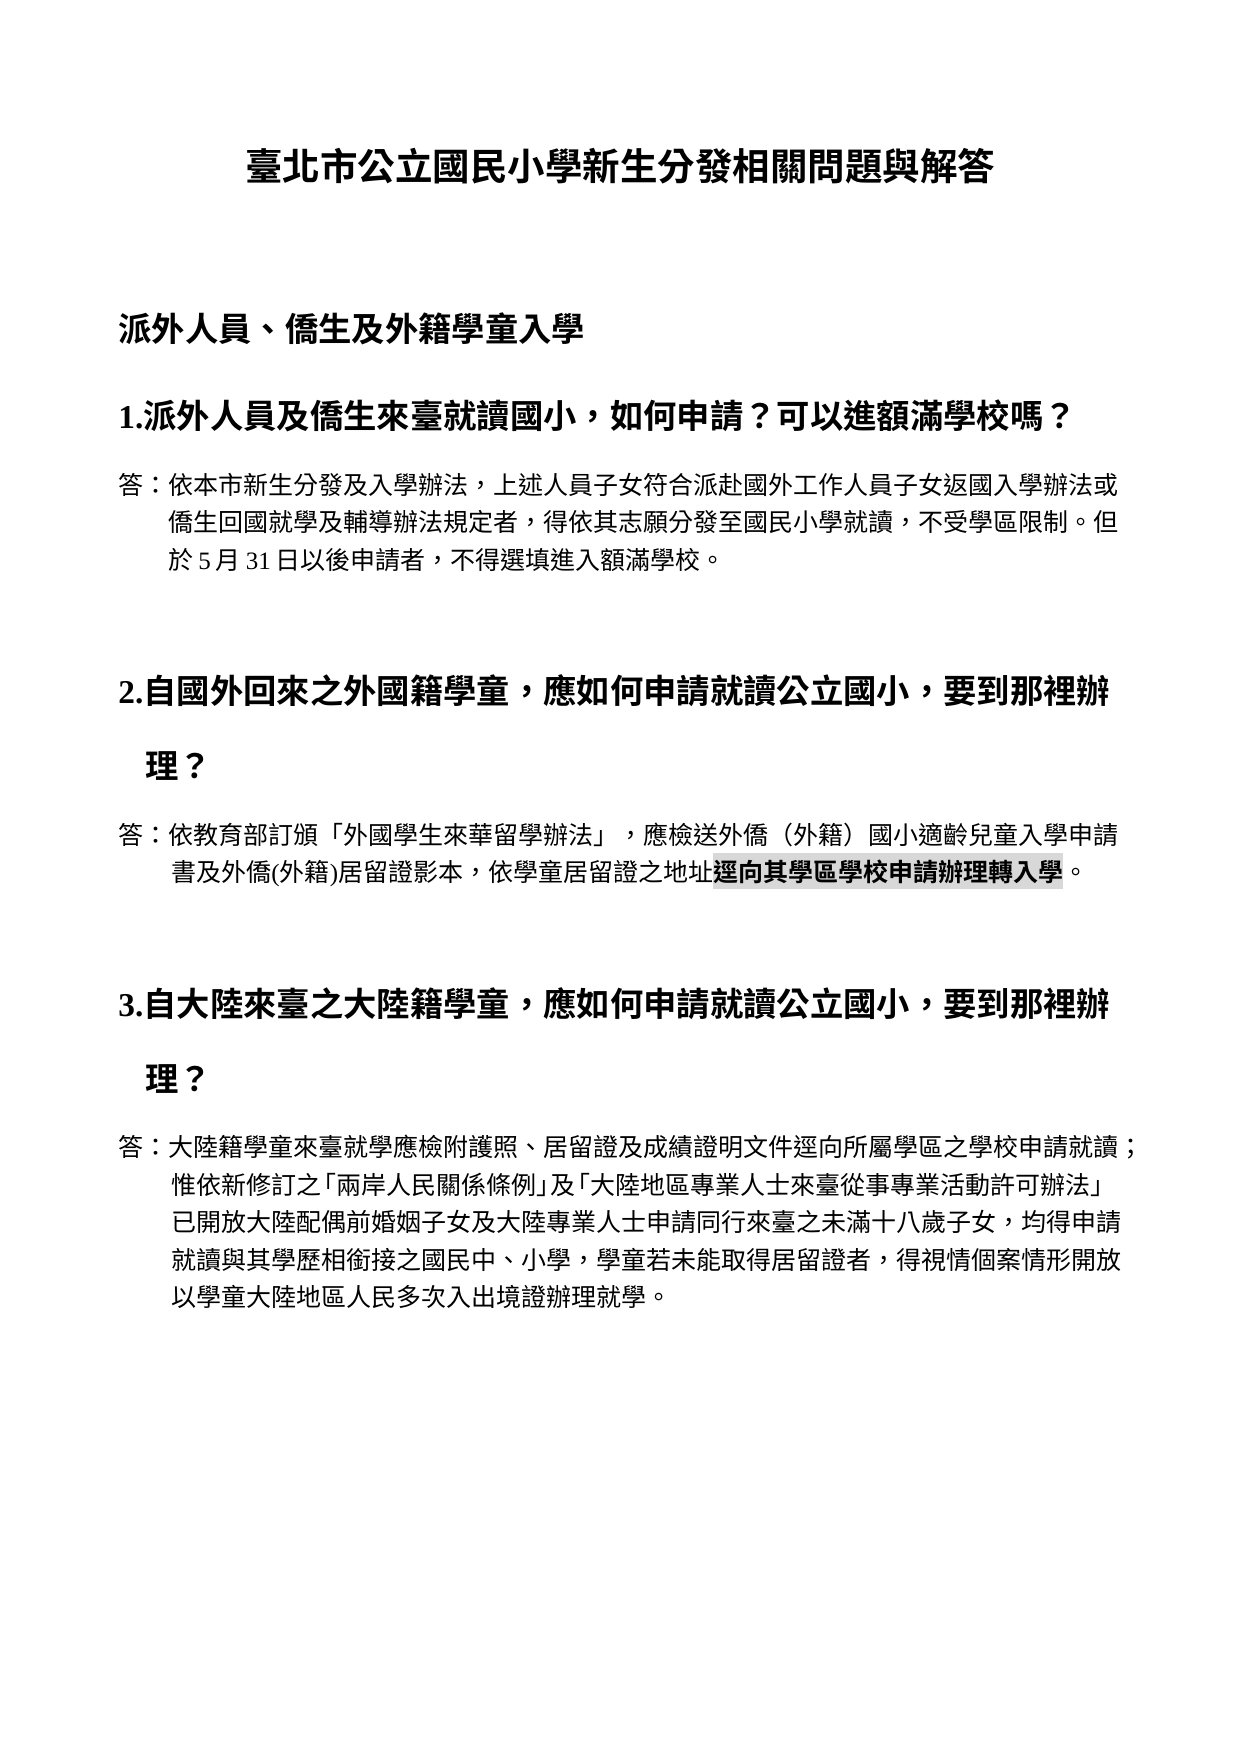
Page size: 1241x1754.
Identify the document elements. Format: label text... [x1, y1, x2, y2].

text 臺北市公立國民小學新生分發相關問題與解答 [118, 127, 1122, 202]
text 派外人員、僑生及外籍學童入學 [118, 289, 1122, 364]
text 答：大陸籍學童來臺就學應檢附護照、居留證及成績證明文件逕向所屬學區之學校申請就讀；惟依新修訂之「兩岸人民關係條例」及「大陸地區專業人士來臺從事專業活動許可辦法」，已開放大陸配偶前婚姻子女及大陸專業人士申請同行來臺之未滿十八歲子女，均得申請就讀與其學歷相銜接之國民中、小學，學童若未能取得居留證者，得視情個案情形開放以學童大陸地區人民多次入出境證辦理就學。 [118, 1127, 1122, 1314]
text 2.自國外回來之外國籍學童，應如何申請就讀公立國小，要到那裡辦理？ [118, 652, 1122, 802]
text 3.自大陸來臺之大陸籍學童，應如何申請就讀公立國小，要到那裡辦理？ [118, 964, 1122, 1114]
text 答：依本市新生分發及入學辦法，上述人員子女符合派赴國外工作人員子女返國入學辦法或僑生回國就學及輔導辦法規定者，得依其志願分發至國民小學就讀，不受學區限制。但於5月31日以後申請者，不得選填進入額滿學校。 [118, 464, 1122, 577]
text 1.派外人員及僑生來臺就讀國小，如何申請？可以進額滿學校嗎？ [118, 377, 1122, 452]
text 答：依教育部訂頒「外國學生來華留學辦法」，應檢送外僑（外籍）國小適齡兒童入學申請書及外僑(外籍)居留證影本，依學童居留證之地址逕向其學區學校申請辦理轉入學。 [118, 814, 1122, 889]
